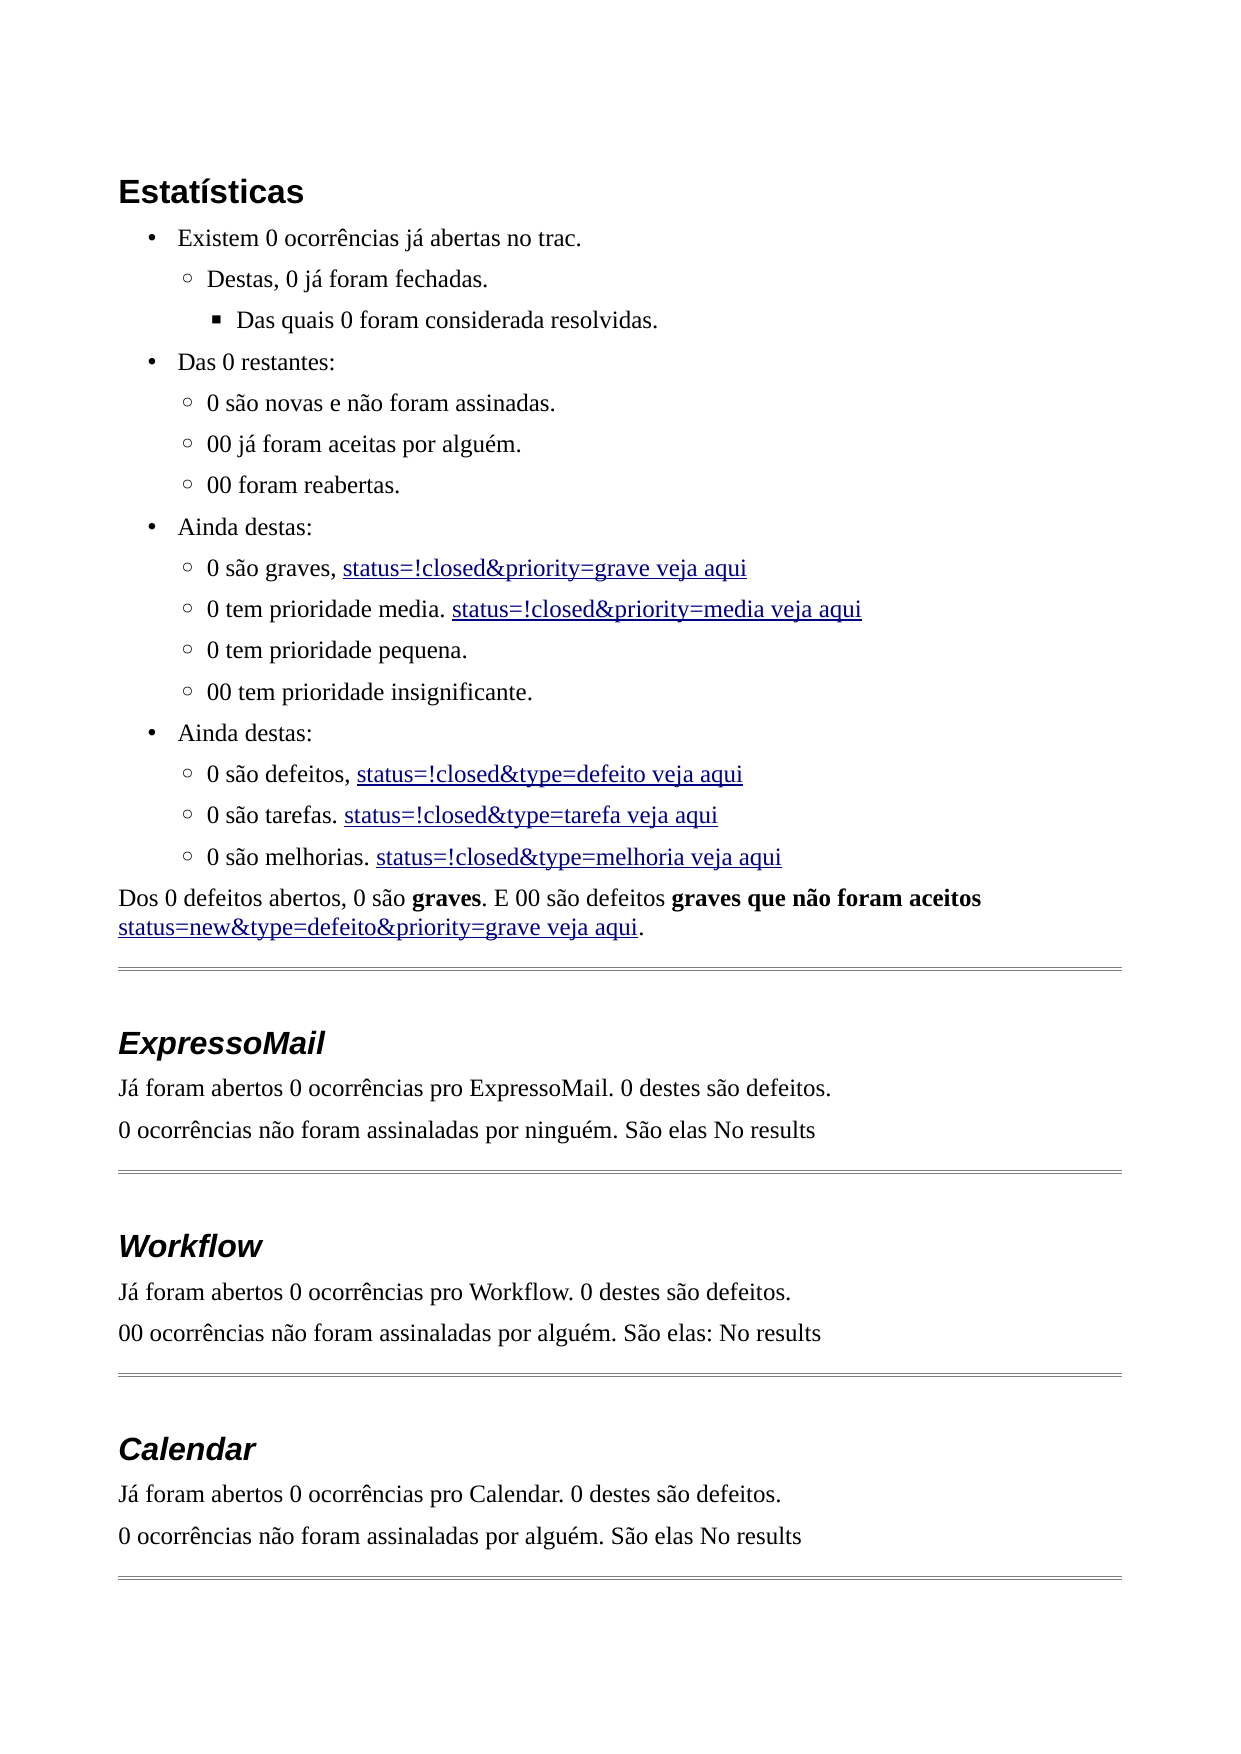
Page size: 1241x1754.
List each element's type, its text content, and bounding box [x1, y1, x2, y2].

list 0 são melhorias. status=!closed&type=melhoria veja aqui [177, 842, 1122, 871]
list 00 já foram aceitas por alguém. [177, 429, 1122, 458]
text Já foram abertos 0 ocorrências pro Workflow. 0 destes são defeitos. [118, 1277, 1122, 1305]
text 00 ocorrências não foram assinaladas por alguém. São elas: No results [118, 1318, 1122, 1347]
list Das 0 restantes: [148, 347, 1122, 376]
list 00 tem prioridade insignificante. [177, 677, 1122, 706]
text Já foram abertos 0 ocorrências pro Calendar. 0 destes são defeitos. [118, 1479, 1122, 1508]
list Destas, 0 já foram fechadas. [177, 264, 1122, 293]
list Ainda destas: [148, 512, 1122, 541]
text Já foram abertos 0 ocorrências pro ExpressoMail. 0 destes são defeitos. [118, 1073, 1122, 1102]
list 0 tem prioridade pequena. [177, 636, 1122, 664]
list 0 são defeitos, status=!closed&type=defeito veja aqui [177, 759, 1122, 788]
list 0 tem prioridade media. status=!closed&priority=media veja aqui [177, 594, 1122, 623]
subtitle Workflow [118, 1227, 1122, 1264]
list 00 foram reabertas. [177, 471, 1122, 499]
subtitle Estatísticas [118, 172, 1122, 211]
list 0 são graves, status=!closed&priority=grave veja aqui [177, 553, 1122, 582]
list Das quais 0 foram considerada resolvidas. [207, 306, 1122, 334]
subtitle Calendar [118, 1430, 1122, 1467]
text 0 ocorrências não foram assinaladas por ninguém. São elas No results [118, 1115, 1122, 1143]
text Dos 0 defeitos abertos, 0 são graves. E 00 são defeitos graves que não foram aceitos status=new&type=defeito&priority=grave veja aqui. [118, 883, 1122, 941]
subtitle ExpressoMail [118, 1024, 1122, 1061]
list Ainda destas: [148, 718, 1122, 747]
list 0 são tarefas. status=!closed&type=tarefa veja aqui [177, 801, 1122, 829]
list Existem 0 ocorrências já abertas no trac. [148, 223, 1122, 252]
list 0 são novas e não foram assinadas. [177, 388, 1122, 417]
text 0 ocorrências não foram assinaladas por alguém. São elas No results [118, 1521, 1122, 1549]
